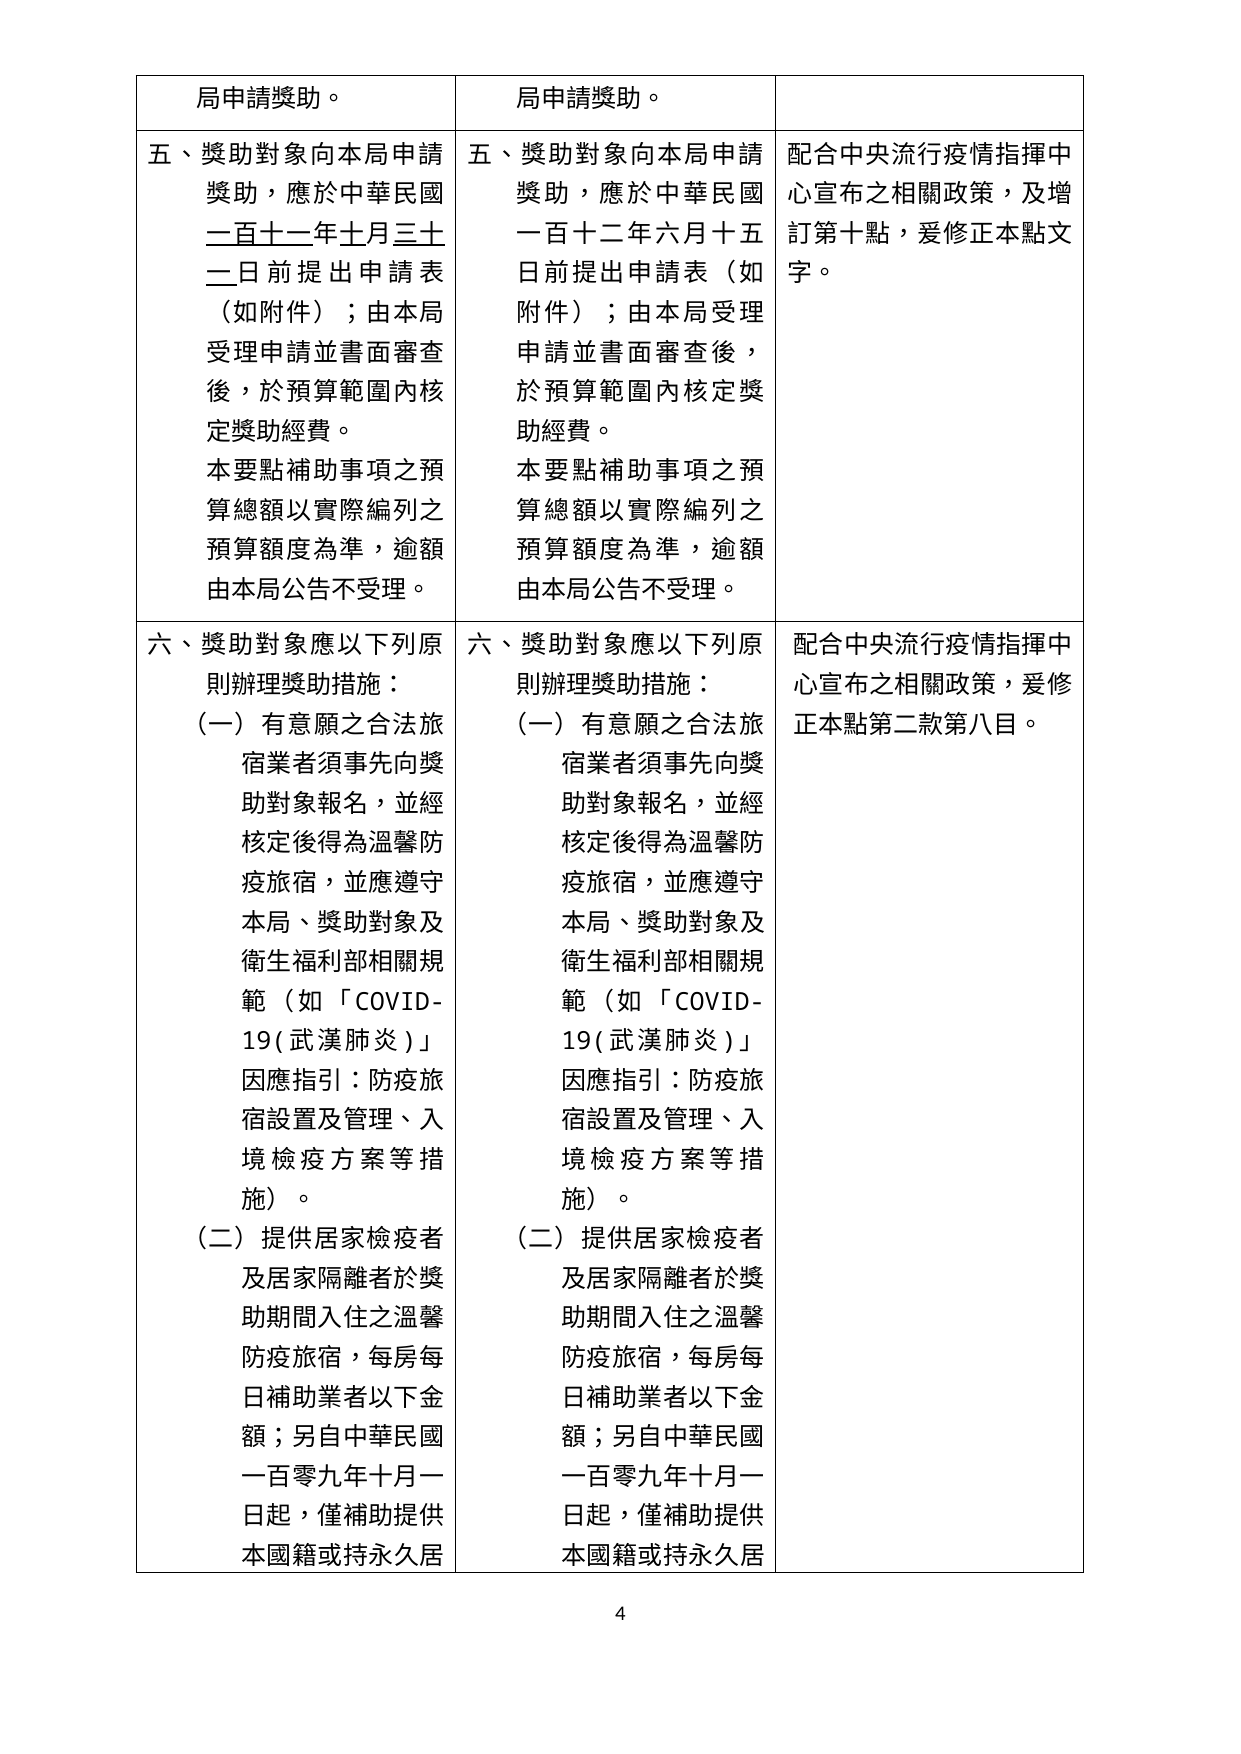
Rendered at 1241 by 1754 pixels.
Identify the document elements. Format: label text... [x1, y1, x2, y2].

table_cell 配合中央流行疫情指揮中心宣布之相關政策，及增訂第十點，爰修正本點文字。 [776, 131, 1083, 621]
table_cell 六、獎助對象應以下列原則辦理獎助措施： （一）有意願之合法旅宿業者須事先向獎助對象報名，並經核定後得為溫馨防疫旅宿，並應遵守本局、獎助對象及衛生福利部相關規範（如「COVID-19(武漢肺炎)」因應指引：防疫旅宿設置及管理、入境檢疫方案等措施）。 （二）提供居家檢疫者及居家隔離者於獎助期間入住之溫馨防疫旅宿，每房每日補助業者以下金額；另自中華民國一百零九年十月一日起，僅補助提供本國籍或持永久居 [137, 622, 455, 1572]
table_cell 六、獎助對象應以下列原則辦理獎助措施： （一）有意願之合法旅宿業者須事先向獎助對象報名，並經核定後得為溫馨防疫旅宿，並應遵守本局、獎助對象及衛生福利部相關規範（如「COVID-19(武漢肺炎)」因應指引：防疫旅宿設置及管理、入境檢疫方案等措施）。 （二）提供居家檢疫者及居家隔離者於獎助期間入住之溫馨防疫旅宿，每房每日補助業者以下金額；另自中華民國一百零九年十月一日起，僅補助提供本國籍或持永久居 [456, 622, 775, 1572]
table_cell [776, 76, 1083, 130]
table_cell 五、獎助對象向本局申請獎助，應於中華民國一百十二年六月十五日前提出申請表（如附件）；由本局受理申請並書面審查後，於預算範圍內核定獎助經費。 本要點補助事項之預算總額以實際編列之預算額度為準，逾額由本局公告不受理。 [456, 131, 775, 621]
table_cell 五、獎助對象向本局申請獎助，應於中華民國一百十一年十月三十一日前提出申請表（如附件）；由本局受理申請並書面審查後，於預算範圍內核定獎助經費。 本要點補助事項之預算總額以實際編列之預算額度為準，逾額由本局公告不受理。 [137, 131, 455, 621]
table_cell 配合中央流行疫情指揮中心宣布之相關政策，爰修正本點第二款第八目。 [776, 622, 1083, 1572]
table_cell 局申請獎助。 [137, 76, 455, 130]
table_cell 局申請獎助。 [456, 76, 775, 130]
